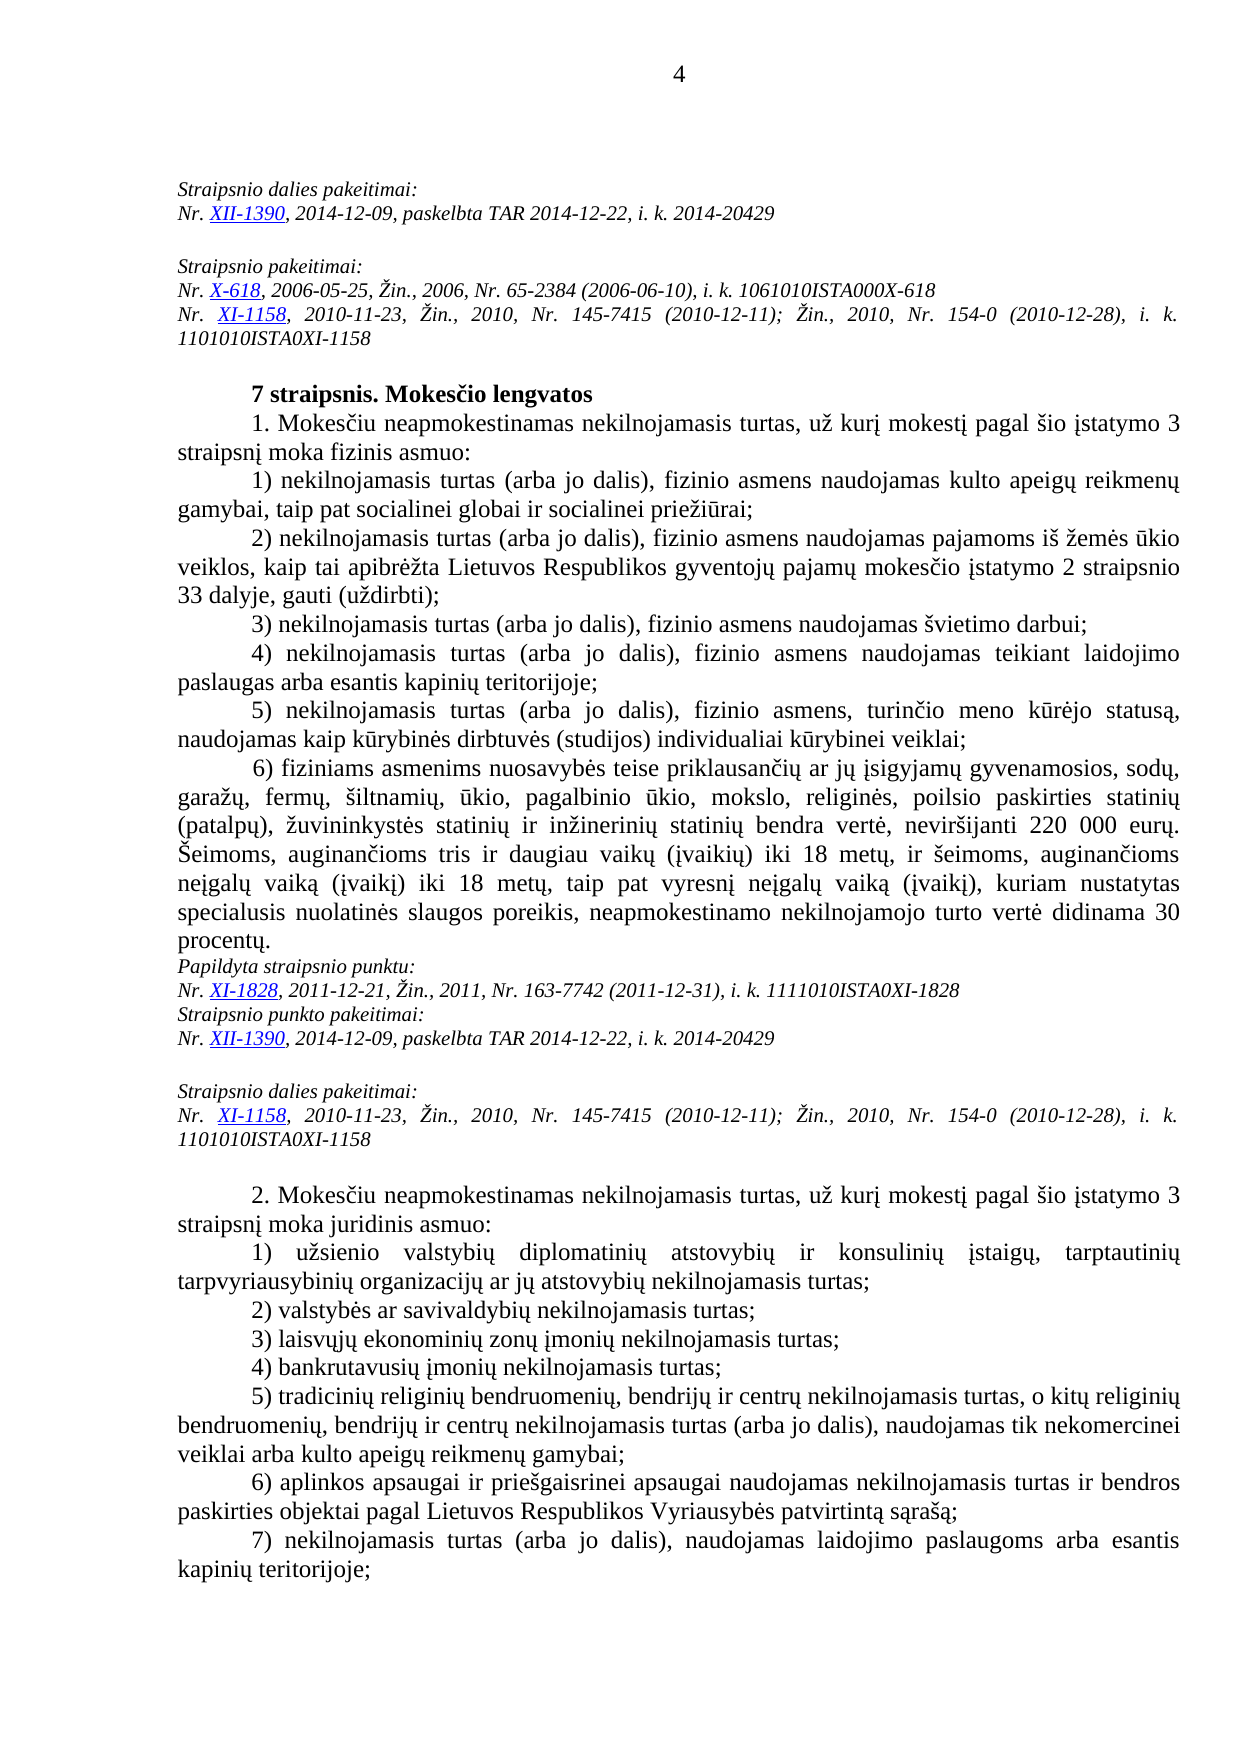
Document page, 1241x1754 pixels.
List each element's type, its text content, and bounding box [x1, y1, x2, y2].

text 5) nekilnojamasis turtas (arba jo dalis), fizinio asmens, turinčio meno kūrėjo statusą, naudojamas kaip kūrybinės dirbtuvės (studijos) individualiai kūrybinei veiklai; [177, 695, 1181, 753]
text Nr. XII-1390, 2014-12-09, paskelbta TAR 2014-12-22, i. k. 2014-20429 [177, 1026, 1181, 1050]
text 4) bankrutavusių įmonių nekilnojamasis turtas; [177, 1352, 1181, 1381]
text 5) tradicinių religinių bendruomenių, bendrijų ir centrų nekilnojamasis turtas, o kitų religinių bendruomenių, bendrijų ir centrų nekilnojamasis turtas (arba jo dalis), naudojamas tik nekomercinei veiklai arba kulto apeigų reikmenų gamybai; [177, 1381, 1181, 1467]
text 1) nekilnojamasis turtas (arba jo dalis), fizinio asmens naudojamas kulto apeigų reikmenų gamybai, taip pat socialinei globai ir socialinei priežiūrai; [177, 465, 1181, 523]
text 1) užsienio valstybių diplomatinių atstovybių ir konsulinių įstaigų, tarptautinių tarpvyriausybinių organizacijų ar jų atstovybių nekilnojamasis turtas; [177, 1237, 1181, 1295]
text 4) nekilnojamasis turtas (arba jo dalis), fizinio asmens naudojamas teikiant laidojimo paslaugas arba esantis kapinių teritorijoje; [177, 638, 1181, 695]
text Straipsnio punkto pakeitimai: [177, 1002, 1181, 1026]
text 3) laisvųjų ekonominių zonų įmonių nekilnojamasis turtas; [177, 1324, 1181, 1352]
text Nr. XI-1158, 2010-11-23, Žin., 2010, Nr. 145-7415 (2010-12-11); Žin., 2010, Nr. 154-0 (2010-12-28), i. k. 1101010ISTA0XI-1158 [177, 302, 1181, 350]
text 2) valstybės ar savivaldybių nekilnojamasis turtas; [177, 1295, 1181, 1324]
text 2) nekilnojamasis turtas (arba jo dalis), fizinio asmens naudojamas pajamoms iš žemės ūkio veiklos, kaip tai apibrėžta Lietuvos Respublikos gyventojų pajamų mokesčio įstatymo 2 straipsnio 33 dalyje, gauti (uždirbti); [177, 523, 1181, 609]
text Nr. X-618, 2006-05-25, Žin., 2006, Nr. 65-2384 (2006-06-10), i. k. 1061010ISTA000X-618 [177, 278, 1181, 302]
text 1. Mokesčiu neapmokestinamas nekilnojamasis turtas, už kurį mokestį pagal šio įstatymo 3 straipsnį moka fizinis asmuo: [177, 408, 1181, 465]
text Straipsnio pakeitimai: [177, 254, 1181, 278]
text Straipsnio dalies pakeitimai: [177, 177, 1181, 201]
text 7) nekilnojamasis turtas (arba jo dalis), naudojamas laidojimo paslaugoms arba esantis kapinių teritorijoje; [177, 1525, 1181, 1582]
text 6) fiziniams asmenims nuosavybės teise priklausančių ar jų įsigyjamų gyvenamosios, sodų, garažų, fermų, šiltnamių, ūkio, pagalbinio ūkio, mokslo, religinės, poilsio paskirties statinių (patalpų), žuvininkystės statinių ir inžinerinių statinių bendra vertė, neviršijanti 220 000 eurų. Šeimoms, auginančioms tris ir daugiau vaikų (įvaikių) iki 18 metų, ir šeimoms, auginančioms neįgalų vaiką (įvaikį) iki 18 metų, taip pat vyresnį neįgalų vaiką (įvaikį), kuriam nustatytas specialusis nuolatinės slaugos poreikis, neapmokestinamo nekilnojamojo turto vertė didinama 30 procentų. [177, 753, 1181, 954]
text Straipsnio dalies pakeitimai: [177, 1079, 1181, 1103]
text Nr. XI-1158, 2010-11-23, Žin., 2010, Nr. 145-7415 (2010-12-11); Žin., 2010, Nr. 154-0 (2010-12-28), i. k. 1101010ISTA0XI-1158 [177, 1103, 1181, 1151]
text Nr. XII-1390, 2014-12-09, paskelbta TAR 2014-12-22, i. k. 2014-20429 [177, 201, 1181, 225]
text 3) nekilnojamasis turtas (arba jo dalis), fizinio asmens naudojamas švietimo darbui; [177, 609, 1181, 638]
text Nr. XI-1828, 2011-12-21, Žin., 2011, Nr. 163-7742 (2011-12-31), i. k. 1111010ISTA0XI-1828 [177, 978, 1181, 1002]
text 2. Mokesčiu neapmokestinamas nekilnojamasis turtas, už kurį mokestį pagal šio įstatymo 3 straipsnį moka juridinis asmuo: [177, 1180, 1181, 1237]
text Papildyta straipsnio punktu: [177, 954, 1181, 978]
text 7 straipsnis. Mokesčio lengvatos [177, 379, 1181, 408]
text 6) aplinkos apsaugai ir priešgaisrinei apsaugai naudojamas nekilnojamasis turtas ir bendros paskirties objektai pagal Lietuvos Respublikos Vyriausybės patvirtintą sąrašą; [177, 1467, 1181, 1525]
